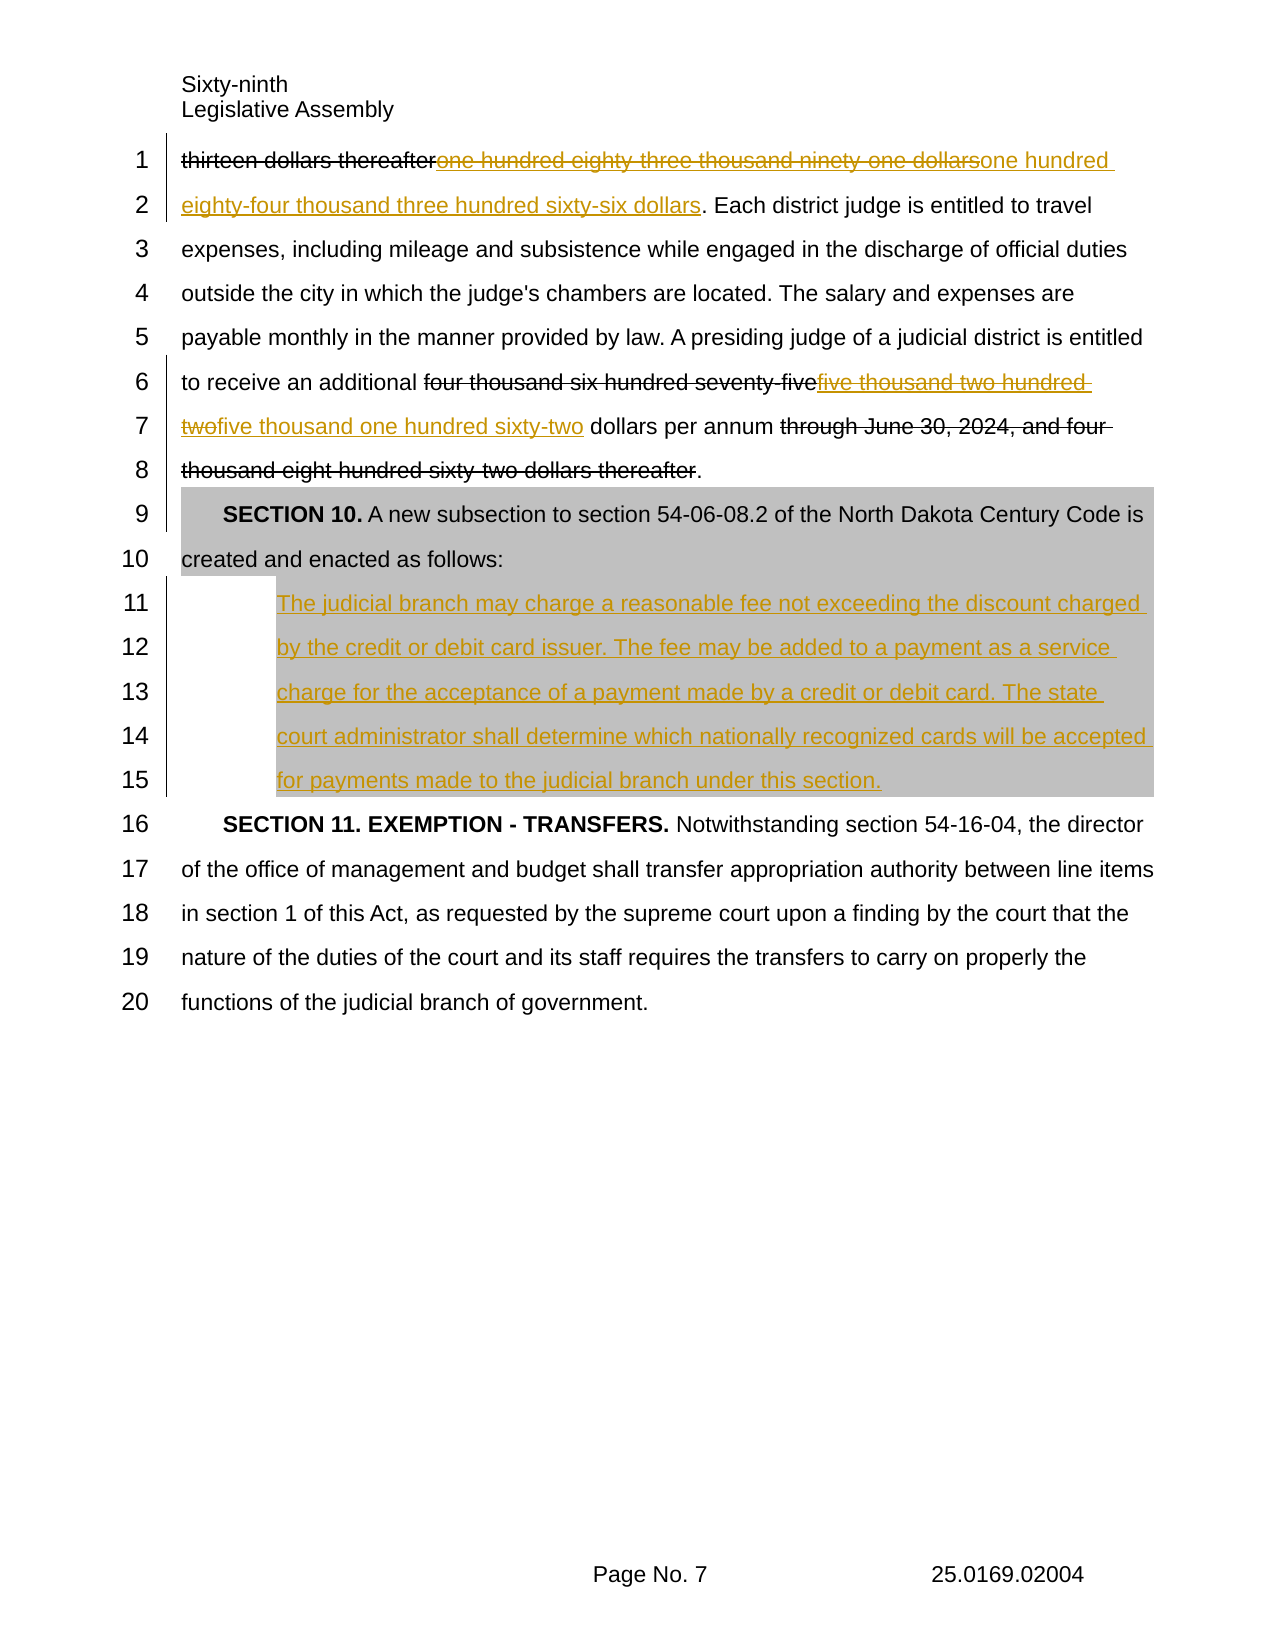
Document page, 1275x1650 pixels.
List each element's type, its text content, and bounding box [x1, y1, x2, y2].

text SECTION 11. EXEMPTION - TRANSFERS. Notwithstanding section 54‑16‑04, the director of the office of management and budget shall transfer appropriation authority between line items in section 1 of this Act, as requested by the supreme court upon a finding by the court that the nature of the duties of the court and its staff requires the transfers to carry on properly the functions of the judicial branch of government. [181, 797, 1154, 1019]
text The annual salary of each district judge is one hundred sixty‑four thousand five hundred thirty‑two dollars through June 30, 2024, and one hundred seventy‑one thousand one hundred thirteen dollars thereafterone hundred eighty‑four thousand three hundred sixty‑six dollars. Each district judge is entitled to travel expenses, including mileage and subsistence while engaged in the discharge of official duties outside the city in which the judge's chambers are located. The salary and expenses are payable monthly in the manner provided by law. A presiding judge of a judicial district is entitled to receive an additional four thousand six hundred seventy‑fivefive thousand one hundred sixty‑two dollars per annum through June 30, 2024, and four thousand eight hundred sixty‑two dollars thereafter. [181, 133, 1154, 487]
text The judicial branch may charge a reasonable fee not exceeding the discount charged by the credit or debit card issuer. The fee may be added to a payment as a service charge for the acceptance of a payment made by a credit or debit card. The state court administrator shall determine which nationally recognized cards will be accepted for payments made to the judicial branch under this section. [276, 576, 1154, 797]
text SECTION 10. A new subsection to section 54‑06‑08.2 of the North Dakota Century Code is created and enacted as follows: [181, 487, 1154, 576]
